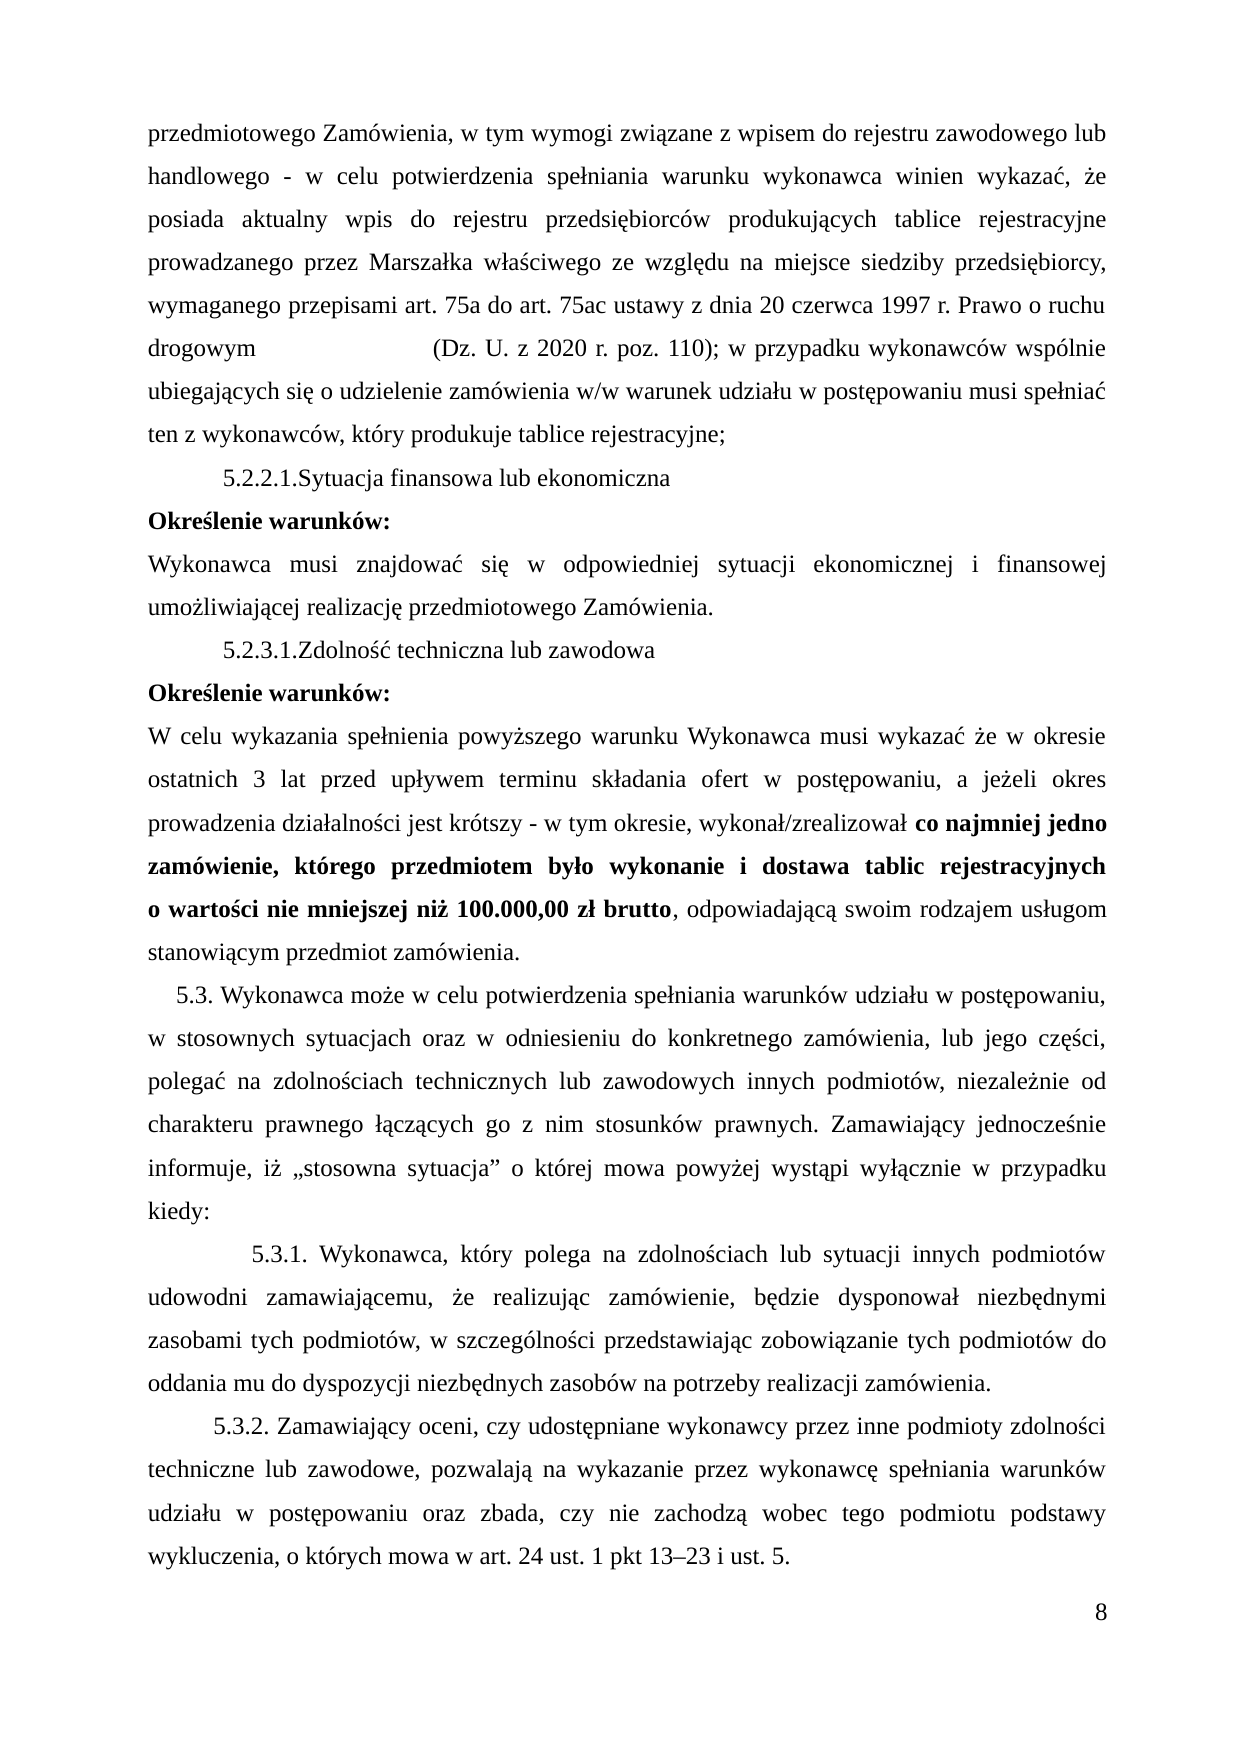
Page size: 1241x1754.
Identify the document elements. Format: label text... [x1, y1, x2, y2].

text 5.3.1. Wykonawca, który polega na zdolnościach lub sytuacji innych podmiotów udowodni zamawiającemu, że realizując zamówienie, będzie dysponował niezbędnymi zasobami tych podmiotów, w szczególności przedstawiając zobowiązanie tych podmiotów do oddania mu do dyspozycji niezbędnych zasobów na potrzeby realizacji zamówienia. [148, 1239, 1107, 1397]
text Określenie warunków: [148, 506, 1107, 534]
text 5.3. Wykonawca może w celu potwierdzenia spełniania warunków udziału w postępowaniu, w stosownych sytuacjach oraz w odniesieniu do konkretnego zamówienia, lub jego części, polegać na zdolnościach technicznych lub zawodowych innych podmiotów, niezależnie od charakteru prawnego łączących go z nim stosunków prawnych. Zamawiający jednocześnie informuje, iż „stosowna sytuacja” o której mowa powyżej wystąpi wyłącznie w przypadku kiedy: [148, 980, 1107, 1224]
text Określenie warunków: [148, 678, 1107, 707]
text Wykonawca musi znajdować się w odpowiedniej sytuacji ekonomicznej i finansowej umożliwiającej realizację przedmiotowego Zamówienia. [148, 549, 1107, 621]
text przedmiotowego Zamówienia, w tym wymogi związane z wpisem do rejestru zawodowego lub handlowego - w celu potwierdzenia spełniania warunku wykonawca winien wykazać, że posiada aktualny wpis do rejestru przedsiębiorców produkujących tablice rejestracyjne prowadzanego przez Marszałka właściwego ze względu na miejsce siedziby przedsiębiorcy, wymaganego przepisami art. 75a do art. 75ac ustawy z dnia 20 czerwca 1997 r. Prawo o ruchu drogowym (Dz. U. z 2020 r. poz. 110); w przypadku wykonawców wspólnie ubiegających się o udzielenie zamówienia w/w warunek udziału w postępowaniu musi spełniać ten z wykonawców, który produkuje tablice rejestracyjne; [148, 118, 1107, 448]
text 5.2.2.1.Sytuacja finansowa lub ekonomiczna [148, 463, 1107, 491]
text W celu wykazania spełnienia powyższego warunku Wykonawca musi wykazać że w okresie ostatnich 3 lat przed upływem terminu składania ofert w postępowaniu, a jeżeli okres prowadzenia działalności jest krótszy - w tym okresie, wykonał/zrealizował co najmniej jedno zamówienie, którego przedmiotem było wykonanie i dostawa tablic rejestracyjnych o wartości nie mniejszej niż 100.000,00 zł brutto, odpowiadającą swoim rodzajem usługom stanowiącym przedmiot zamówienia. [148, 721, 1107, 966]
text 5.2.3.1.Zdolność techniczna lub zawodowa [148, 635, 1107, 664]
text 5.3.2. Zamawiający oceni, czy udostępniane wykonawcy przez inne podmioty zdolności techniczne lub zawodowe, pozwalają na wykazanie przez wykonawcę spełniania warunków udziału w postępowaniu oraz zbada, czy nie zachodzą wobec tego podmiotu podstawy wykluczenia, o których mowa w art. 24 ust. 1 pkt 13–23 i ust. 5. [148, 1411, 1107, 1569]
